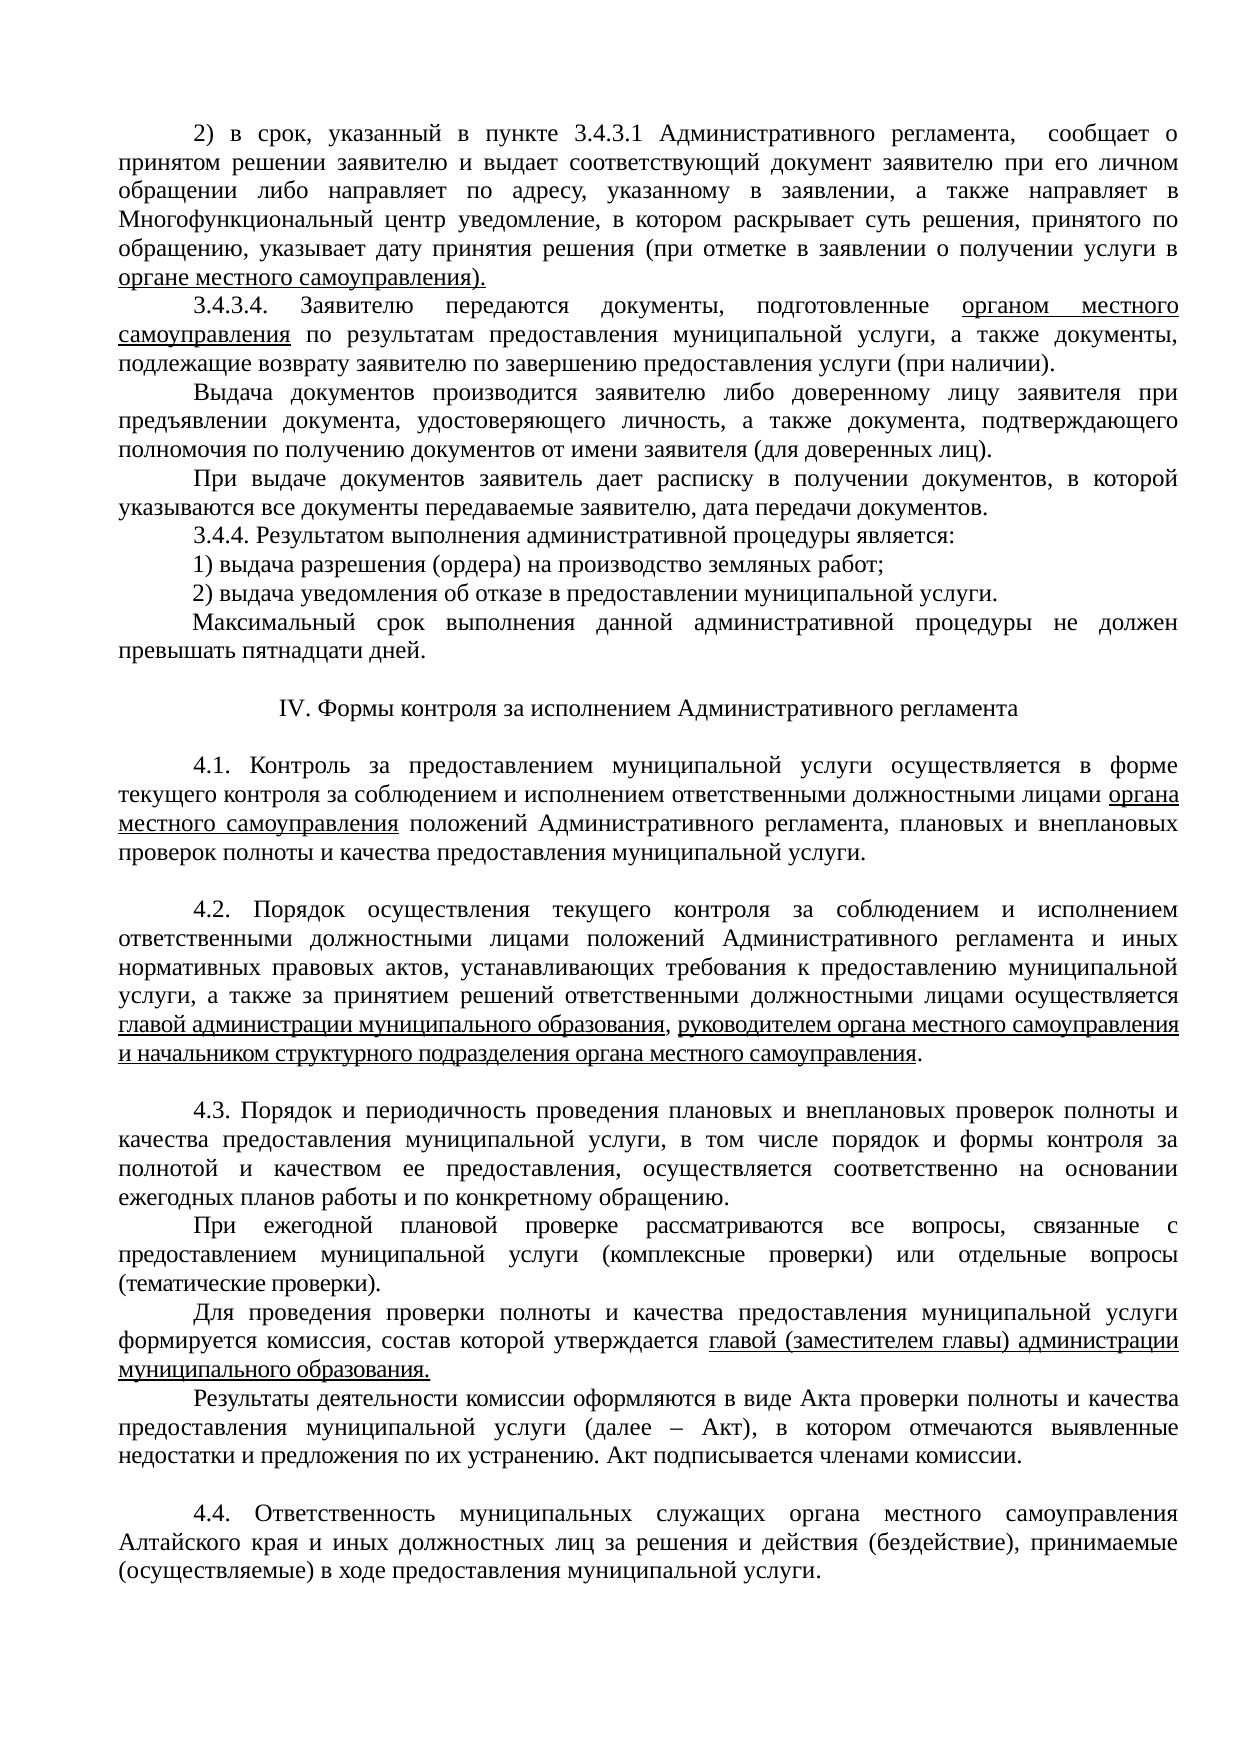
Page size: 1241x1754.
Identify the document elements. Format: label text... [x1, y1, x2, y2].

text Выдача документов производится заявителю либо доверенному лицу заявителя при предъявлении документа, удостоверяющего личность, а также документа, подтверждающего полномочия по получению документов от имени заявителя (для доверенных лиц). [118, 377, 1179, 463]
text При выдаче документов заявитель дает расписку в получении документов, в которой указываются все документы передаваемые заявителю, дата передачи документов. [118, 463, 1179, 521]
text 4.2. Порядок осуществления текущего контроля за соблюдением и исполнением ответственными должностными лицами положений Административного регламента и иных нормативных правовых актов, устанавливающих требования к предоставлению муниципальной услуги, а также за принятием решений ответственными должностными лицами осуществляется главой администрации муниципального образования, руководителем органа местного самоуправления и начальником структурного подразделения органа местного самоуправления. [118, 894, 1179, 1067]
text 4.3. Порядок и периодичность проведения плановых и внеплановых проверок полноты и качества предоставления муниципальной услуги, в том числе порядок и формы контроля за полнотой и качеством ее предоставления, осуществляется соответственно на основании ежегодных планов работы и по конкретному обращению. [118, 1096, 1179, 1211]
text Для проведения проверки полноты и качества предоставления муниципальной услуги формируется комиссия, состав которой утверждается главой (заместителем главы) администрации муниципального образования. [118, 1297, 1179, 1383]
text 2) выдача уведомления об отказе в предоставлении муниципальной услуги. [118, 578, 1179, 607]
text Результаты деятельности комиссии оформляются в виде Акта проверки полноты и качества предоставления муниципальной услуги (далее – Акт), в котором отмечаются выявленные недостатки и предложения по их устранению. Акт подписывается членами комиссии. [118, 1383, 1179, 1469]
text 4.1. Контроль за предоставлением муниципальной услуги осуществляется в форме текущего контроля за соблюдением и исполнением ответственными должностными лицами органа местного самоуправления положений Административного регламента, плановых и внеплановых проверок полноты и качества предоставления муниципальной услуги. [118, 751, 1179, 866]
text При ежегодной плановой проверке рассматриваются все вопросы, связанные с предоставлением муниципальной услуги (комплексные проверки) или отдельные вопросы (тематические проверки). [118, 1211, 1179, 1297]
text 3.4.3.4. Заявителю передаются документы, подготовленные органом местного самоуправления по результатам предоставления муниципальной услуги, а также документы, подлежащие возврату заявителю по завершению предоставления услуги (при наличии). [118, 291, 1179, 377]
text 4.4. Ответственность муниципальных служащих органа местного самоуправления Алтайского края и иных должностных лиц за решения и действия (бездействие), принимаемые (осуществляемые) в ходе предоставления муниципальной услуги. [118, 1498, 1179, 1584]
text 1) выдача разрешения (ордера) на производство земляных работ; [118, 549, 1179, 578]
text IV. Формы контроля за исполнением Административного регламента [118, 693, 1179, 722]
text 3.4.4. Результатом выполнения административной процедуры является: [118, 521, 1179, 549]
text Максимальный срок выполнения данной административной процедуры не должен превышать пятнадцати дней. [118, 607, 1179, 664]
text 2) в срок, указанный в пункте 3.4.3.1 Административного регламента, сообщает о принятом решении заявителю и выдает соответствующий документ заявителю при его личном обращении либо направляет по адресу, указанному в заявлении, а также направляет в Многофункциональный центр уведомление, в котором раскрывает суть решения, принятого по обращению, указывает дату принятия решения (при отметке в заявлении о получении услуги в органе местного самоуправления). [118, 118, 1179, 291]
